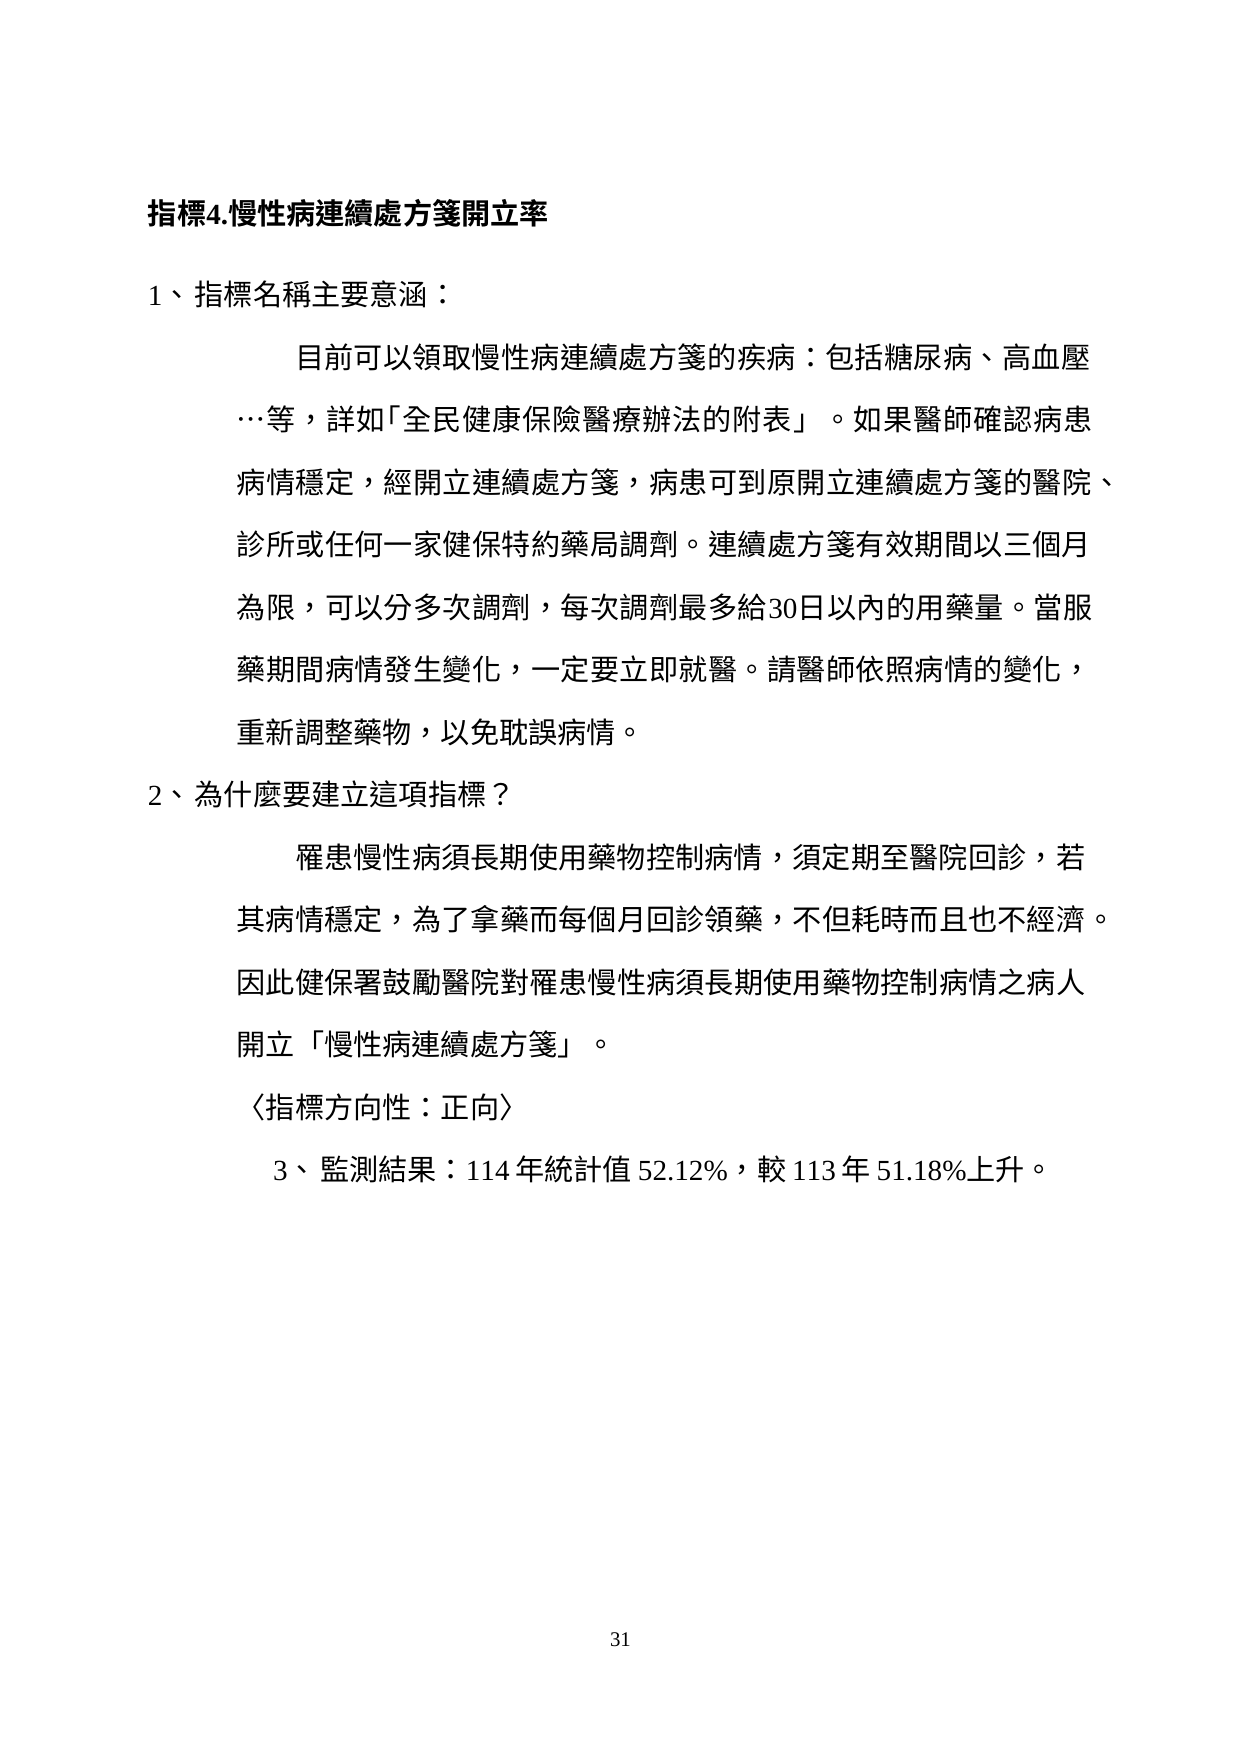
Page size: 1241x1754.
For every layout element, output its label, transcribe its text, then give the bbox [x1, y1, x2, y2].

text 〈指標方向性：正向〉 [236, 1064, 1086, 1126]
subtitle 指標4.慢性病連續處方箋開立率 [148, 170, 1086, 233]
list 監測結果：114年統計值52.12%，較113年51.18%上升。 [273, 1126, 1092, 1189]
text 罹患慢性病須長期使用藥物控制病情，須定期至醫院回診，若其病情穩定，為了拿藥而每個月回診領藥，不但耗時而且也不經濟。因此健保署鼓勵醫院對罹患慢性病須長期使用藥物控制病情之病人開立「慢性病連續處方箋」。 [236, 814, 1086, 1064]
list 指標名稱主要意涵： [148, 251, 1086, 314]
text 目前可以領取慢性病連續處方箋的疾病：包括糖尿病、高血壓…等，詳如｢全民健康保險醫療辦法的附表」。如果醫師確認病患病情穩定，經開立連續處方箋，病患可到原開立連續處方箋的醫院、診所或任何一家健保特約藥局調劑。連續處方箋有效期間以三個月為限，可以分多次調劑，每次調劑最多給30日以內的用藥量。當服藥期間病情發生變化，一定要立即就醫。請醫師依照病情的變化，重新調整藥物，以免耽誤病情。 [236, 314, 1093, 751]
list 為什麼要建立這項指標？ [148, 751, 1086, 814]
